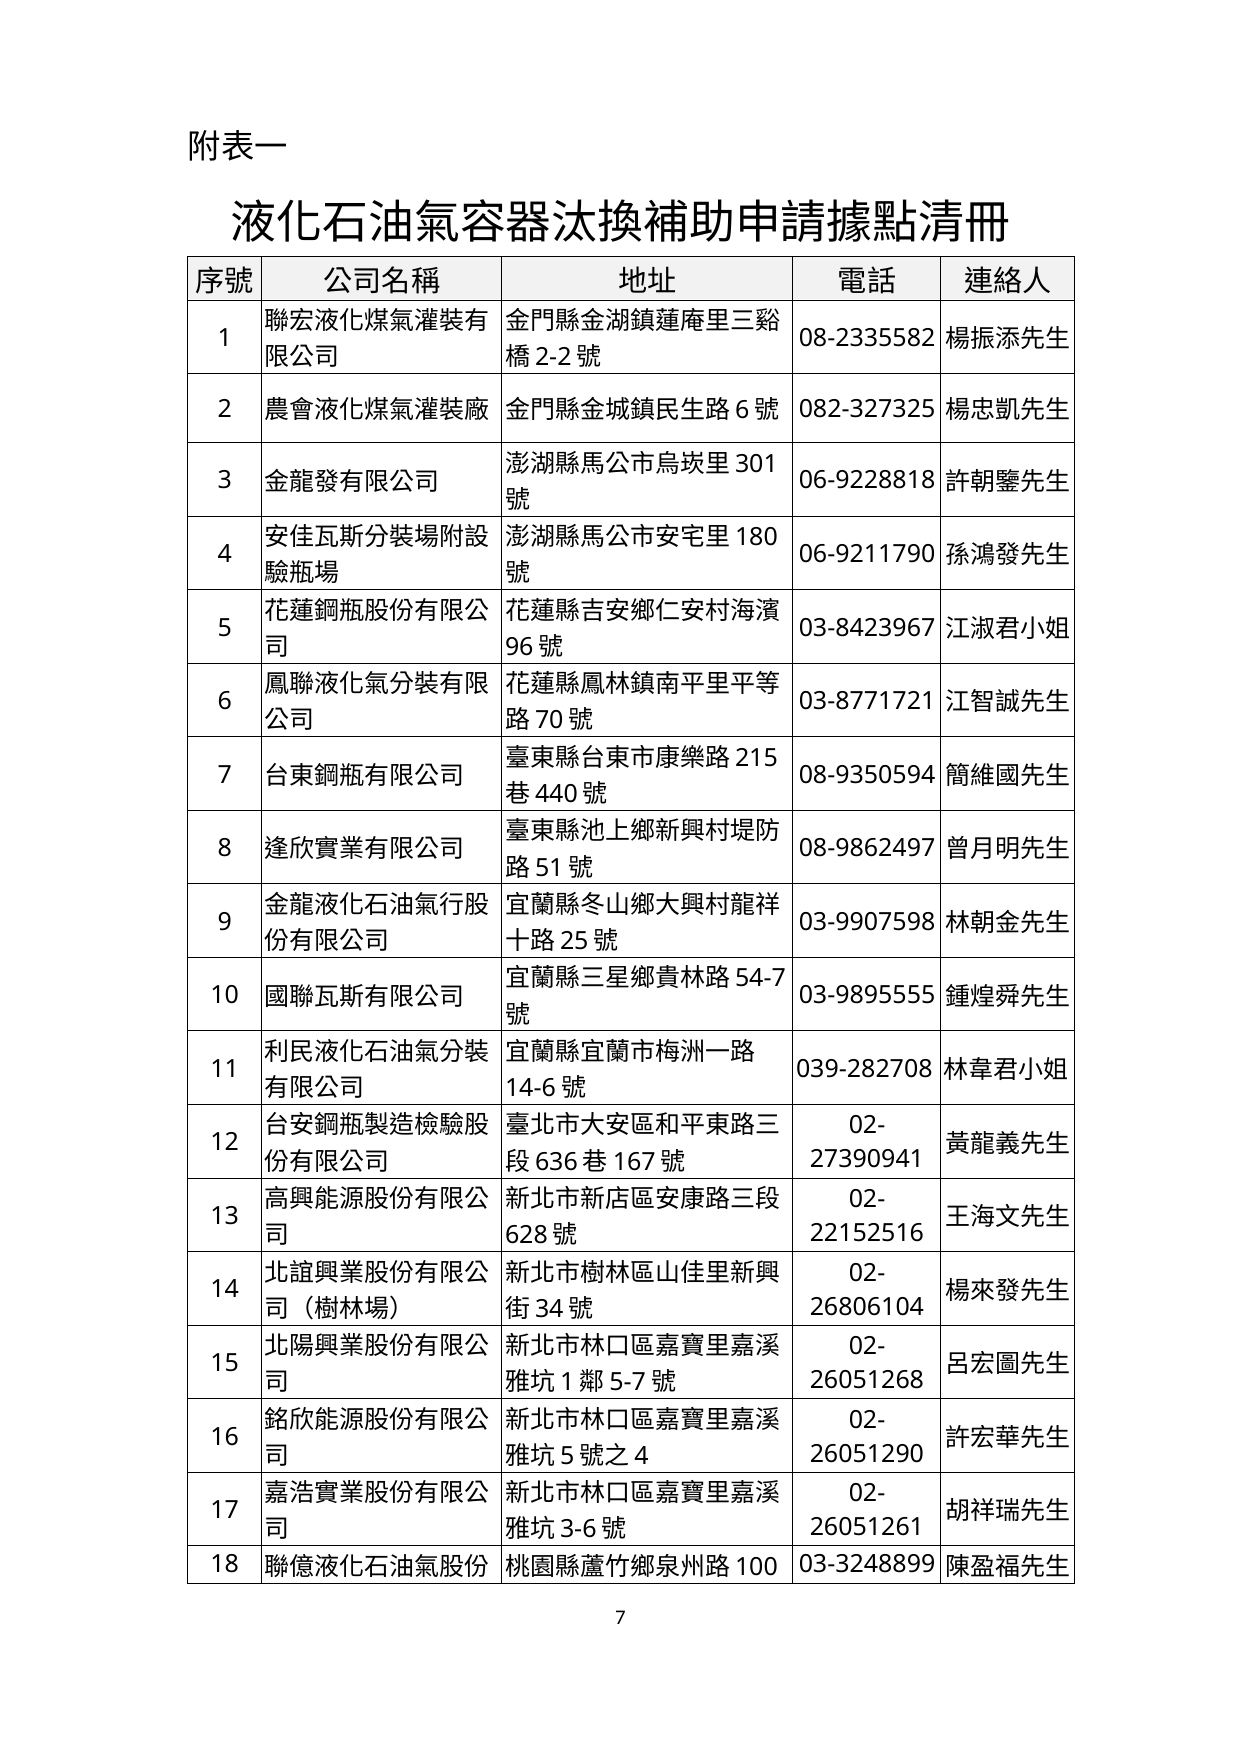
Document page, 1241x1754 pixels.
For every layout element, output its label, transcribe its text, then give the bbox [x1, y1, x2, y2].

table_cell 林韋君小姐 [941, 1031, 1074, 1104]
table_cell 黃龍義先生 [941, 1105, 1074, 1177]
table_header 電話 [793, 257, 940, 299]
table_cell 8 [188, 811, 261, 883]
table_cell 曾月明先生 [941, 811, 1074, 883]
table_cell 02-26051268 [793, 1326, 940, 1398]
table_cell 039-282708 [793, 1031, 940, 1104]
table_cell 安佳瓦斯分裝場附設驗瓶場 [262, 517, 501, 589]
table_cell 澎湖縣馬公市安宅里180號 [502, 517, 792, 589]
table_cell 胡祥瑞先生 [941, 1473, 1074, 1545]
table_cell 18 [188, 1546, 261, 1582]
table_cell 銘欣能源股份有限公司 [262, 1399, 501, 1472]
table_cell 16 [188, 1399, 261, 1472]
table_cell 08-2335582 [793, 301, 940, 373]
table_cell 花蓮縣吉安鄉仁安村海濱96號 [502, 590, 792, 663]
table_cell 楊忠凱先生 [941, 374, 1074, 442]
table_cell 許宏華先生 [941, 1399, 1074, 1472]
table_header 序號 [188, 257, 261, 299]
table_cell 03-9907598 [793, 884, 940, 957]
table_cell 桃園縣蘆竹鄉泉州路100 [502, 1546, 792, 1582]
table_cell 國聯瓦斯有限公司 [262, 958, 501, 1030]
table_cell 12 [188, 1105, 261, 1177]
table_cell 1 [188, 301, 261, 373]
text 附表一 [187, 106, 1053, 181]
table_cell 花蓮縣鳳林鎮南平里平等路70號 [502, 664, 792, 736]
table_cell 13 [188, 1179, 261, 1251]
table_cell 新北市新店區安康路三段628號 [502, 1179, 792, 1251]
table_cell 02-27390941 [793, 1105, 940, 1177]
table_cell 15 [188, 1326, 261, 1398]
table_cell 宜蘭縣三星鄉貴林路54-7號 [502, 958, 792, 1030]
table_cell 宜蘭縣宜蘭市梅洲一路14-6號 [502, 1031, 792, 1104]
table_cell 利民液化石油氣分裝有限公司 [262, 1031, 501, 1104]
table_cell 江智誠先生 [941, 664, 1074, 736]
table_cell 08-9862497 [793, 811, 940, 883]
text 液化石油氣容器汰換補助申請據點清冊 [187, 181, 1053, 256]
table_cell 簡維國先生 [941, 737, 1074, 810]
table_cell 臺東縣台東市康樂路215巷440號 [502, 737, 792, 810]
table_cell 14 [188, 1252, 261, 1324]
table_cell 澎湖縣馬公市烏崁里301號 [502, 443, 792, 516]
table_cell 11 [188, 1031, 261, 1104]
table_cell 楊來發先生 [941, 1252, 1074, 1324]
table_cell 03-9895555 [793, 958, 940, 1030]
table_header 公司名稱 [262, 257, 501, 299]
table_cell 聯億液化石油氣股份 [262, 1546, 501, 1582]
table_cell 江淑君小姐 [941, 590, 1074, 663]
table_cell 6 [188, 664, 261, 736]
table_cell 新北市樹林區山佳里新興街34號 [502, 1252, 792, 1324]
table_header 連絡人 [941, 257, 1074, 299]
table_cell 鳳聯液化氣分裝有限公司 [262, 664, 501, 736]
table_header 地址 [502, 257, 792, 299]
table_cell 新北市林口區嘉寶里嘉溪雅坑3-6號 [502, 1473, 792, 1545]
table_cell 林朝金先生 [941, 884, 1074, 957]
table_cell 逢欣實業有限公司 [262, 811, 501, 883]
table_cell 3 [188, 443, 261, 516]
table_cell 082-327325 [793, 374, 940, 442]
table_cell 嘉浩實業股份有限公司 [262, 1473, 501, 1545]
table_cell 鍾煌舜先生 [941, 958, 1074, 1030]
table_cell 高興能源股份有限公司 [262, 1179, 501, 1251]
table_cell 孫鴻發先生 [941, 517, 1074, 589]
table_cell 金門縣金湖鎮蓮庵里三谿橋2-2號 [502, 301, 792, 373]
table_cell 呂宏圖先生 [941, 1326, 1074, 1398]
table_cell 03-3248899 [793, 1546, 940, 1582]
table_cell 新北市林口區嘉寶里嘉溪雅坑1鄰5-7號 [502, 1326, 792, 1398]
table_cell 02-26806104 [793, 1252, 940, 1324]
table_cell 北誼興業股份有限公司（樹林場） [262, 1252, 501, 1324]
table_cell 金龍發有限公司 [262, 443, 501, 516]
table_cell 臺北市大安區和平東路三段636巷167號 [502, 1105, 792, 1177]
table_cell 10 [188, 958, 261, 1030]
table_cell 金龍液化石油氣行股份有限公司 [262, 884, 501, 957]
table_cell 台安鋼瓶製造檢驗股份有限公司 [262, 1105, 501, 1177]
table_cell 王海文先生 [941, 1179, 1074, 1251]
table_cell 新北市林口區嘉寶里嘉溪雅坑5號之4 [502, 1399, 792, 1472]
table_cell 08-9350594 [793, 737, 940, 810]
table_cell 17 [188, 1473, 261, 1545]
table_cell 臺東縣池上鄉新興村堤防路51號 [502, 811, 792, 883]
table_cell 聯宏液化煤氣灌裝有限公司 [262, 301, 501, 373]
table_cell 7 [188, 737, 261, 810]
table_cell 北陽興業股份有限公司 [262, 1326, 501, 1398]
table_cell 02-26051290 [793, 1399, 940, 1472]
table_cell 台東鋼瓶有限公司 [262, 737, 501, 810]
table_cell 9 [188, 884, 261, 957]
table_cell 花蓮鋼瓶股份有限公司 [262, 590, 501, 663]
table_cell 06-9211790 [793, 517, 940, 589]
table_cell 2 [188, 374, 261, 442]
table_cell 02-22152516 [793, 1179, 940, 1251]
table_cell 06-9228818 [793, 443, 940, 516]
table_cell 5 [188, 590, 261, 663]
table_cell 03-8771721 [793, 664, 940, 736]
table_cell 宜蘭縣冬山鄉大興村龍祥十路25號 [502, 884, 792, 957]
table_cell 陳盈福先生 [941, 1546, 1074, 1582]
table_cell 楊振添先生 [941, 301, 1074, 373]
table_cell 02-26051261 [793, 1473, 940, 1545]
table_cell 農會液化煤氣灌裝廠 [262, 374, 501, 442]
table_cell 03-8423967 [793, 590, 940, 663]
table_cell 許朝鑒先生 [941, 443, 1074, 516]
table_cell 4 [188, 517, 261, 589]
table_cell 金門縣金城鎮民生路6號 [502, 374, 792, 442]
